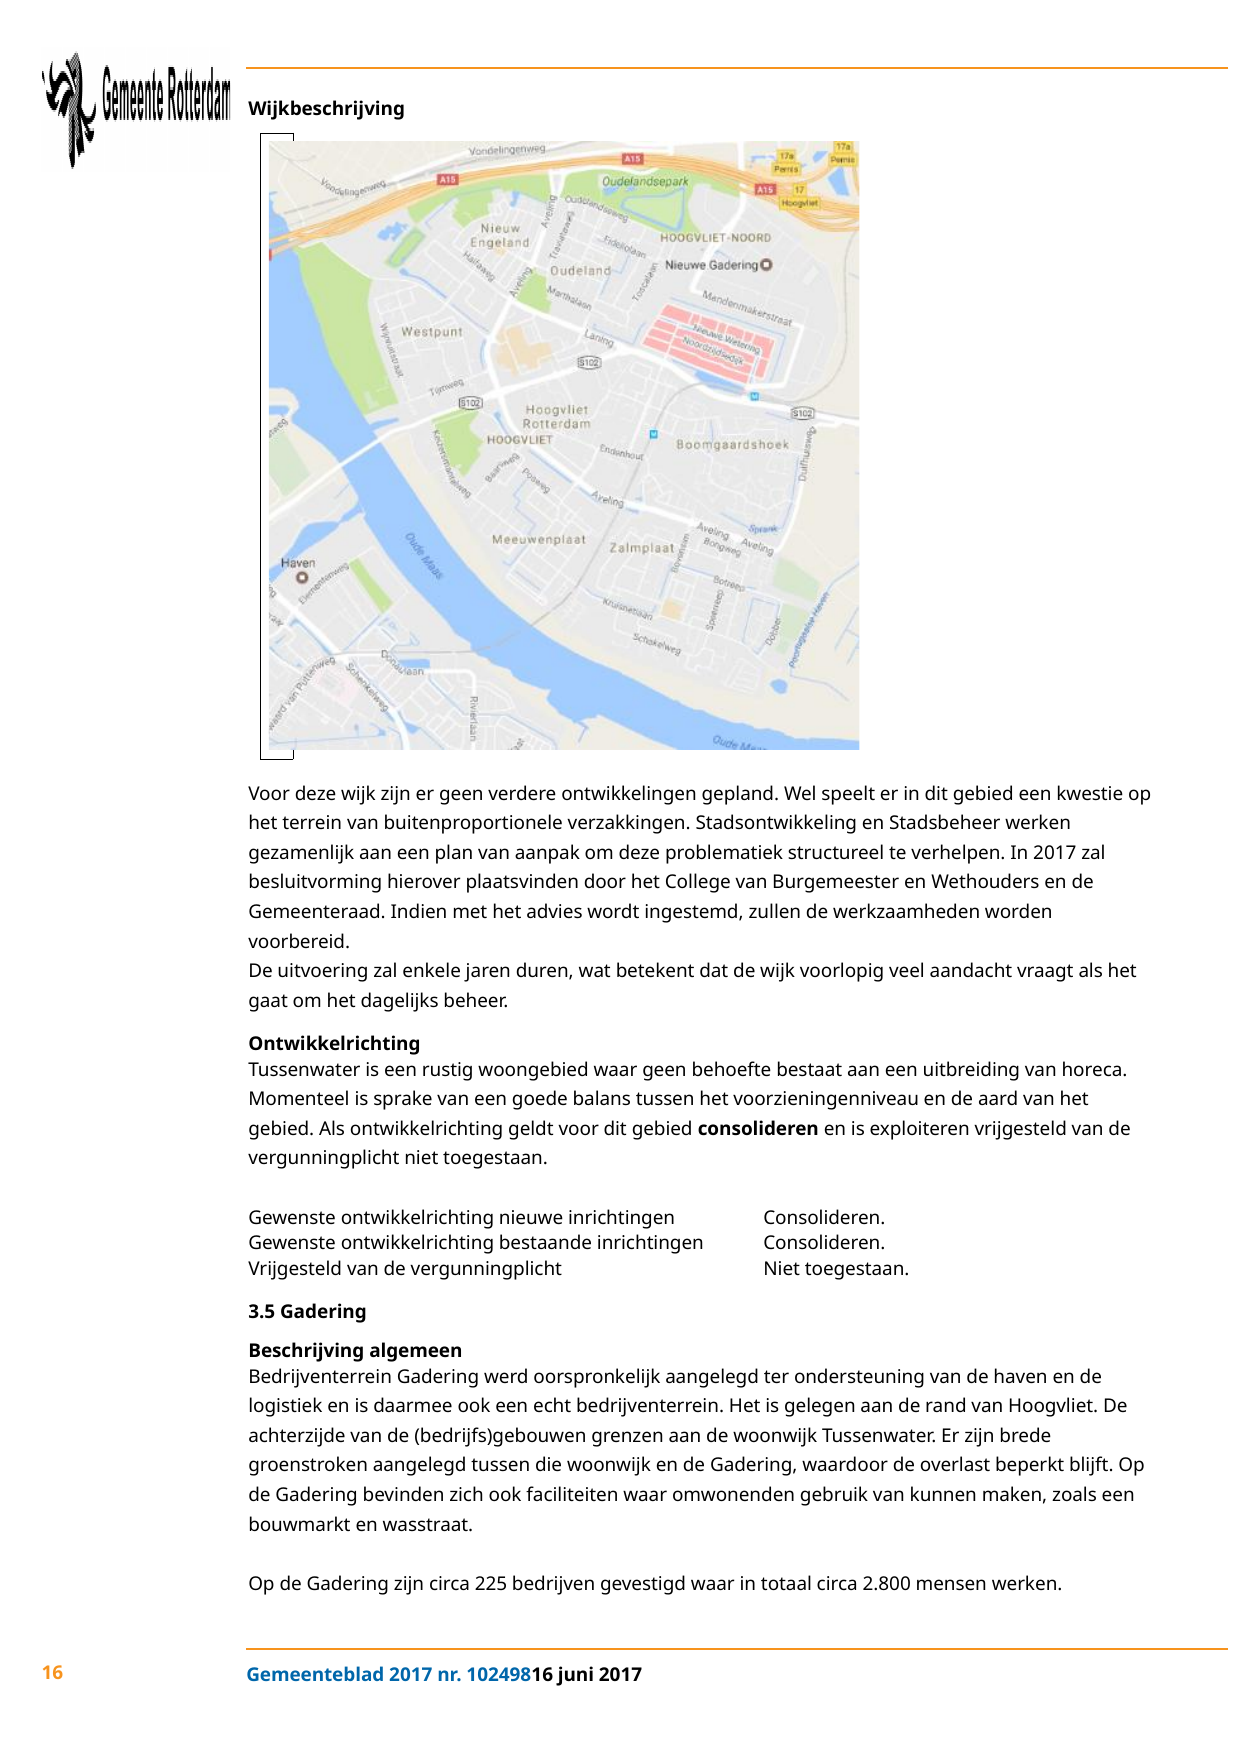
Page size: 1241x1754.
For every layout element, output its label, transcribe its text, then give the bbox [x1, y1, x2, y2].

text Wijkbeschrijving [248, 95, 1152, 121]
table_header Consolideren. [763, 1204, 1152, 1229]
table_cell Vrijgesteld van de vergunningplicht [248, 1255, 763, 1281]
text Bedrijventerrein Gadering werd oorspronkelijk aangelegd ter ondersteuning van de haven en de logistiek en is daarmee ook een echt bedrijventerrein. Het is gelegen aan de rand van Hoogvliet. De achterzijde van de (bedrijfs)gebouwen grenzen aan de woonwijk Tussenwater. Er zijn brede groenstroken aangelegd tussen die woonwijk en de Gadering, waardoor de overlast beperkt blijft. Op de Gadering bevinden zich ook faciliteiten waar omwonenden gebruik van kunnen maken, zoals een bouwmarkt en wasstraat. [248, 1363, 1152, 1536]
text Voor deze wijk zijn er geen verdere ontwikkelingen gepland. Wel speelt er in dit gebied een kwestie op het terrein van buitenproportionele verzakkingen. Stadsontwikkeling en Stadsbeheer werken gezamenlijk aan een plan van aanpak om deze problematiek structureel te verhelpen. In 2017 zal besluitvorming hierover plaatsvinden door het College van Burgemeester en Wethouders en de Gemeenteraad. Indien met het advies wordt ingestemd, zullen de werkzaamheden worden voorbereid. [248, 780, 1152, 953]
table_cell Niet toegestaan. [763, 1255, 1152, 1281]
text Op de Gadering zijn circa 225 bedrijven gevestigd waar in totaal circa 2.800 mensen werken. [248, 1570, 1152, 1596]
table_header Gewenste ontwikkelrichting nieuwe inrichtingen [248, 1204, 763, 1229]
text 3.5 Gadering [248, 1298, 1152, 1323]
picture [268, 141, 860, 750]
text Ontwikkelrichting [248, 1030, 1152, 1056]
text Beschrijving algemeen [248, 1337, 1152, 1363]
picture [41, 47, 231, 172]
text Tussenwater is een rustig woongebied waar geen behoefte bestaat aan een uitbreiding van horeca. Momenteel is sprake van een goede balans tussen het voorzieningenniveau en de aard van het gebied. Als ontwikkelrichting geldt voor dit gebied consolideren en is exploiteren vrijgesteld van de vergunningplicht niet toegestaan. [248, 1056, 1152, 1170]
table_cell Gewenste ontwikkelrichting bestaande inrichtingen [248, 1230, 763, 1255]
text De uitvoering zal enkele jaren duren, wat betekent dat de wijk voorlopig veel aandacht vraagt als het gaat om het dagelijks beheer. [248, 957, 1152, 1013]
table_cell Consolideren. [763, 1230, 1152, 1255]
